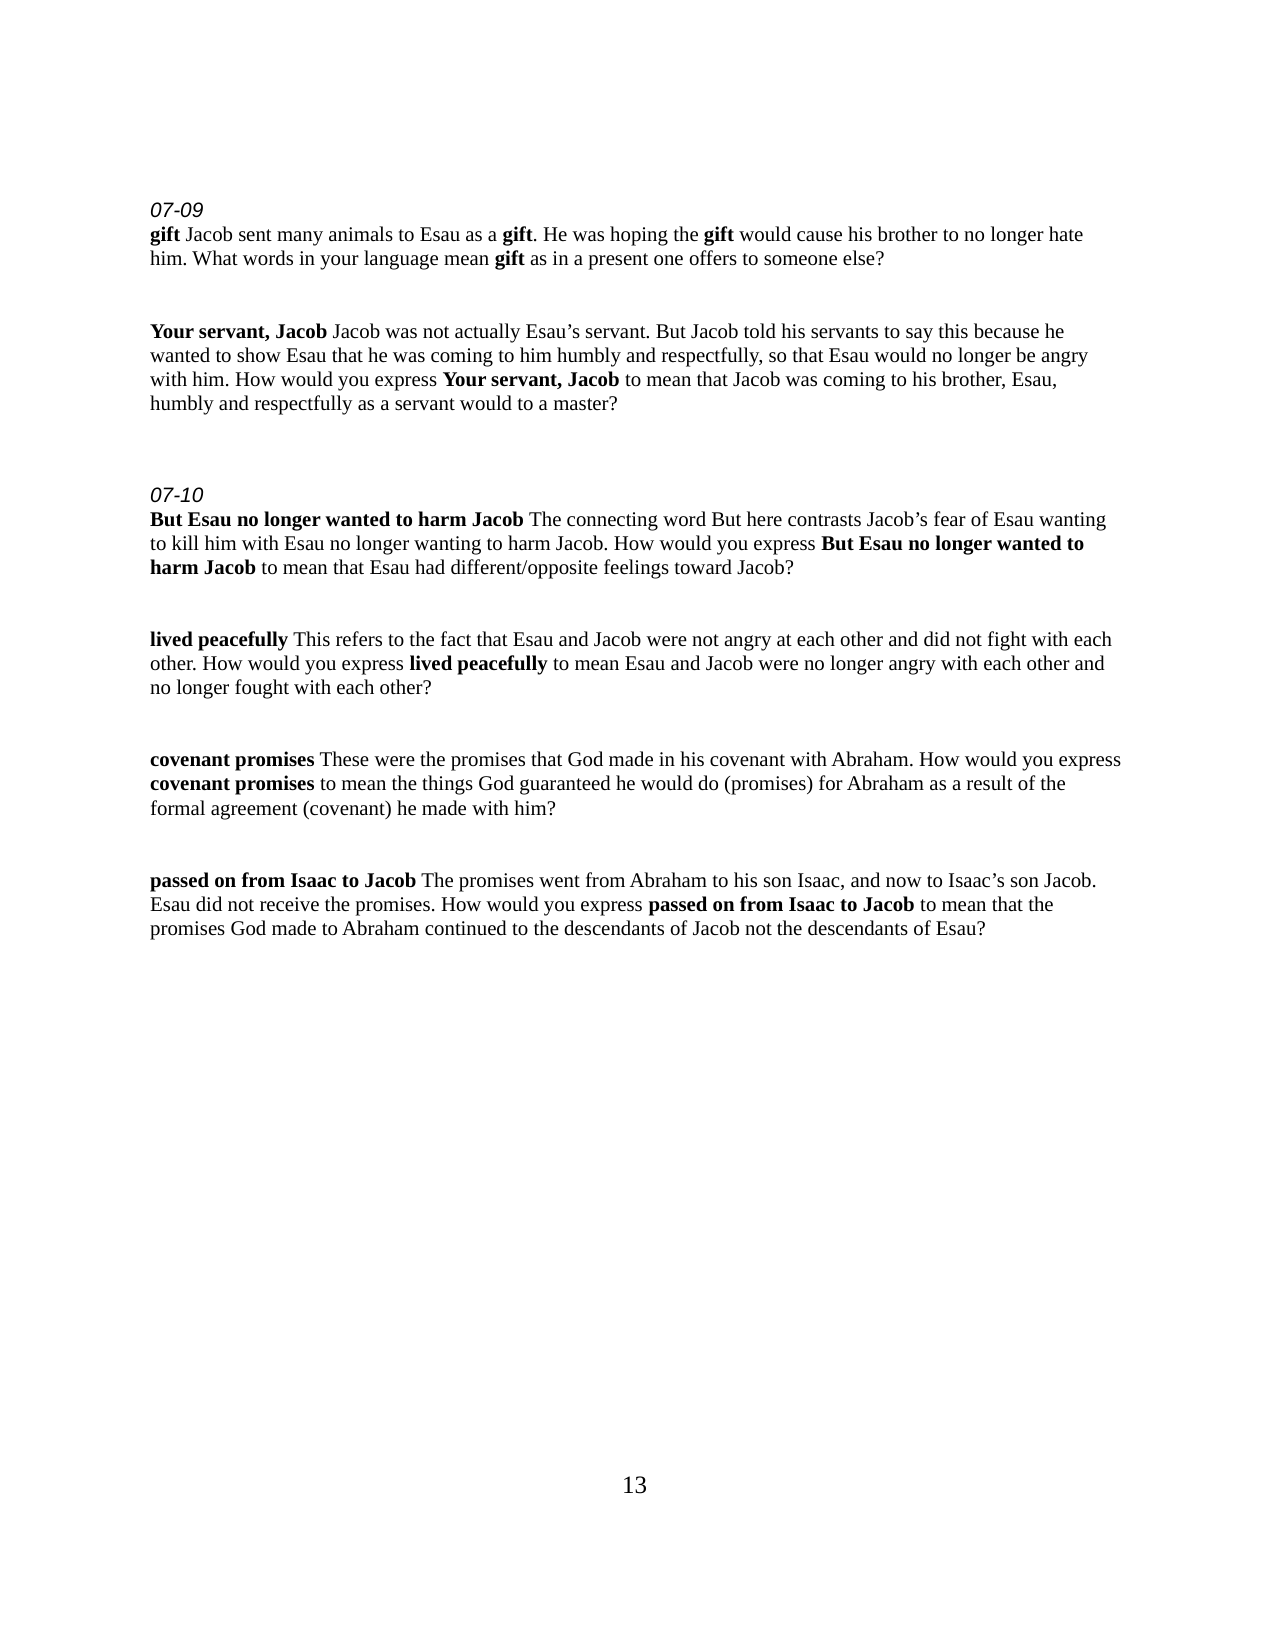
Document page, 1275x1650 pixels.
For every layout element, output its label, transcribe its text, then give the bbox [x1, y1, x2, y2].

text Your servant, Jacob Jacob was not actually Esau’s servant. But Jacob told his servants to say this because he wanted to show Esau that he was coming to him humbly and respectfully, so that Esau would no longer be angry with him. How would you express Your servant, Jacob to mean that Jacob was coming to his brother, Esau, humbly and respectfully as a servant would to a master? [150, 318, 1125, 415]
text passed on from Isaac to Jacob The promises went from Abraham to his son Isaac, and now to Isaac’s son Jacob. Esau did not receive the promises. How would you express passed on from Isaac to Jacob to mean that the promises God made to Abraham continued to the descendants of Jacob not the descendants of Esau? [150, 868, 1125, 940]
text But Esau no longer wanted to harm Jacob The connecting word But here contrasts Jacob’s fear of Esau wanting to kill him with Esau no longer wanting to harm Jacob. How would you express But Esau no longer wanted to harm Jacob to mean that Esau had different/opposite feelings toward Jacob? [150, 506, 1125, 579]
subtitle 07-09 [150, 198, 1125, 222]
subtitle 07-10 [150, 482, 1125, 506]
text lived peacefully This refers to the fact that Esau and Jacob were not angry at each other and did not fight with each other. How would you express lived peacefully to mean Esau and Jacob were no longer angry with each other and no longer fought with each other? [150, 627, 1125, 699]
text gift Jacob sent many animals to Esau as a gift. He was hoping the gift would cause his brother to no longer hate him. What words in your language mean gift as in a present one offers to someone else? [150, 222, 1125, 270]
text covenant promises These were the promises that God made in his covenant with Abraham. How would you express covenant promises to mean the things God guaranteed he would do (promises) for Abraham as a result of the formal agreement (covenant) he made with him? [150, 747, 1125, 819]
